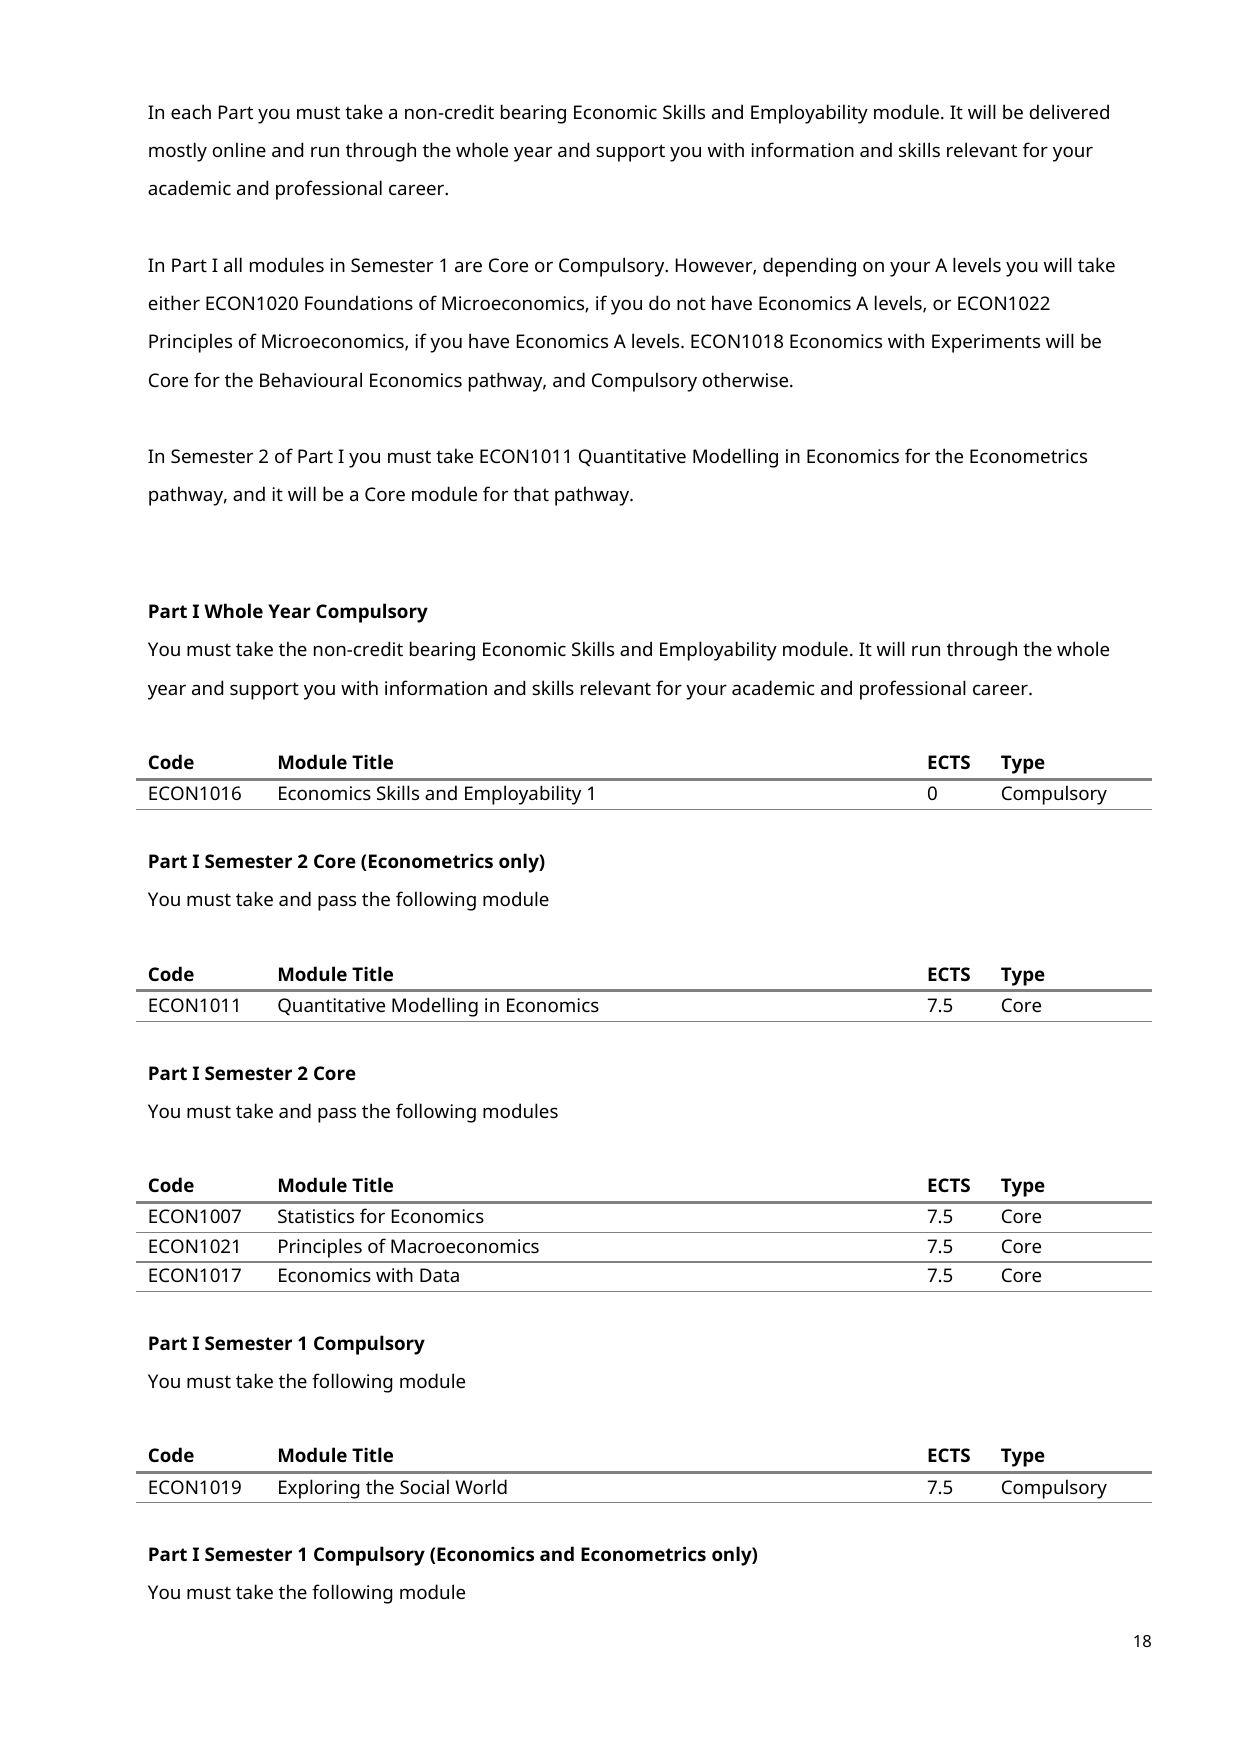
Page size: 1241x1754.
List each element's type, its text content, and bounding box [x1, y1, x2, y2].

table_cell ECTS [916, 961, 989, 989]
table_cell Core [989, 1263, 1152, 1291]
table_cell Principles of Macroeconomics [266, 1233, 916, 1261]
table_cell Part I Semester 2 Core (Econometrics only) You must take and pass the following module [136, 810, 1152, 961]
table_cell Quantitative Modelling in Economics [266, 992, 916, 1021]
table_cell Exploring the Social World [266, 1474, 916, 1502]
table_cell 0 [916, 781, 989, 809]
table_cell Type [989, 1443, 1152, 1471]
table_cell 7.5 [916, 992, 989, 1021]
table_cell Module Title [266, 1443, 916, 1471]
table_cell 7.5 [916, 1263, 989, 1291]
table_cell ECON1011 [136, 992, 266, 1021]
table_cell Core [989, 1204, 1152, 1232]
table_cell Part I Semester 1 Compulsory (Economics and Econometrics only) You must take the following module [136, 1503, 1152, 1616]
table_cell Part I Semester 1 Compulsory You must take the following module [136, 1292, 1152, 1443]
table_cell Compulsory [989, 1474, 1152, 1502]
table_cell Module Title [266, 1173, 916, 1201]
table_cell ECON1016 [136, 781, 266, 809]
table_cell ECON1017 [136, 1263, 266, 1291]
table_cell Type [989, 961, 1152, 989]
table_cell ECTS [916, 749, 989, 778]
table_cell Type [989, 1173, 1152, 1201]
table_cell Compulsory [989, 781, 1152, 809]
table_cell Code [136, 749, 266, 778]
table_cell Statistics for Economics [266, 1204, 916, 1232]
table_cell Code [136, 1443, 266, 1471]
table_cell Core [989, 992, 1152, 1021]
table_cell ECON1019 [136, 1474, 266, 1502]
table_cell Type [989, 749, 1152, 778]
table_cell ECON1007 [136, 1204, 266, 1232]
table_cell In each Part you must take a non-credit bearing Economic Skills and Employability module. It will be delivered mostly online and run through the whole year and support you with information and skills relevant for your academic and professional career. In Part I all modules in Semester 1 are Core or Compulsory. However, depending on your A levels you will take either ECON1020 Foundations of Microeconomics, if you do not have Economics A levels, or ECON1022 Principles of Microeconomics, if you have Economics A levels. ECON1018 Economics with Experiments will be Core for the Behavioural Economics pathway, and Compulsory otherwise. In Semester 2 of Part I you must take ECON1011 Quantitative Modelling in Economics for the Econometrics pathway, and it will be a Core module for that pathway. [136, 99, 1152, 560]
table_cell Part I Semester 2 Core You must take and pass the following modules [136, 1022, 1152, 1172]
table_cell Part I Whole Year Compulsory You must take the non-credit bearing Economic Skills and Employability module. It will run through the whole year and support you with information and skills relevant for your academic and professional career. [136, 560, 1152, 749]
table_cell 7.5 [916, 1474, 989, 1502]
table_cell Module Title [266, 749, 916, 778]
table_cell ECTS [916, 1173, 989, 1201]
table_cell ECTS [916, 1443, 989, 1471]
table_cell Economics Skills and Employability 1 [266, 781, 916, 809]
table_cell 7.5 [916, 1204, 989, 1232]
table_cell Code [136, 961, 266, 989]
table_cell ECON1021 [136, 1233, 266, 1261]
table_cell Economics with Data [266, 1263, 916, 1291]
table_cell Core [989, 1233, 1152, 1261]
table_cell 7.5 [916, 1233, 989, 1261]
table_cell Module Title [266, 961, 916, 989]
table_cell Code [136, 1173, 266, 1201]
